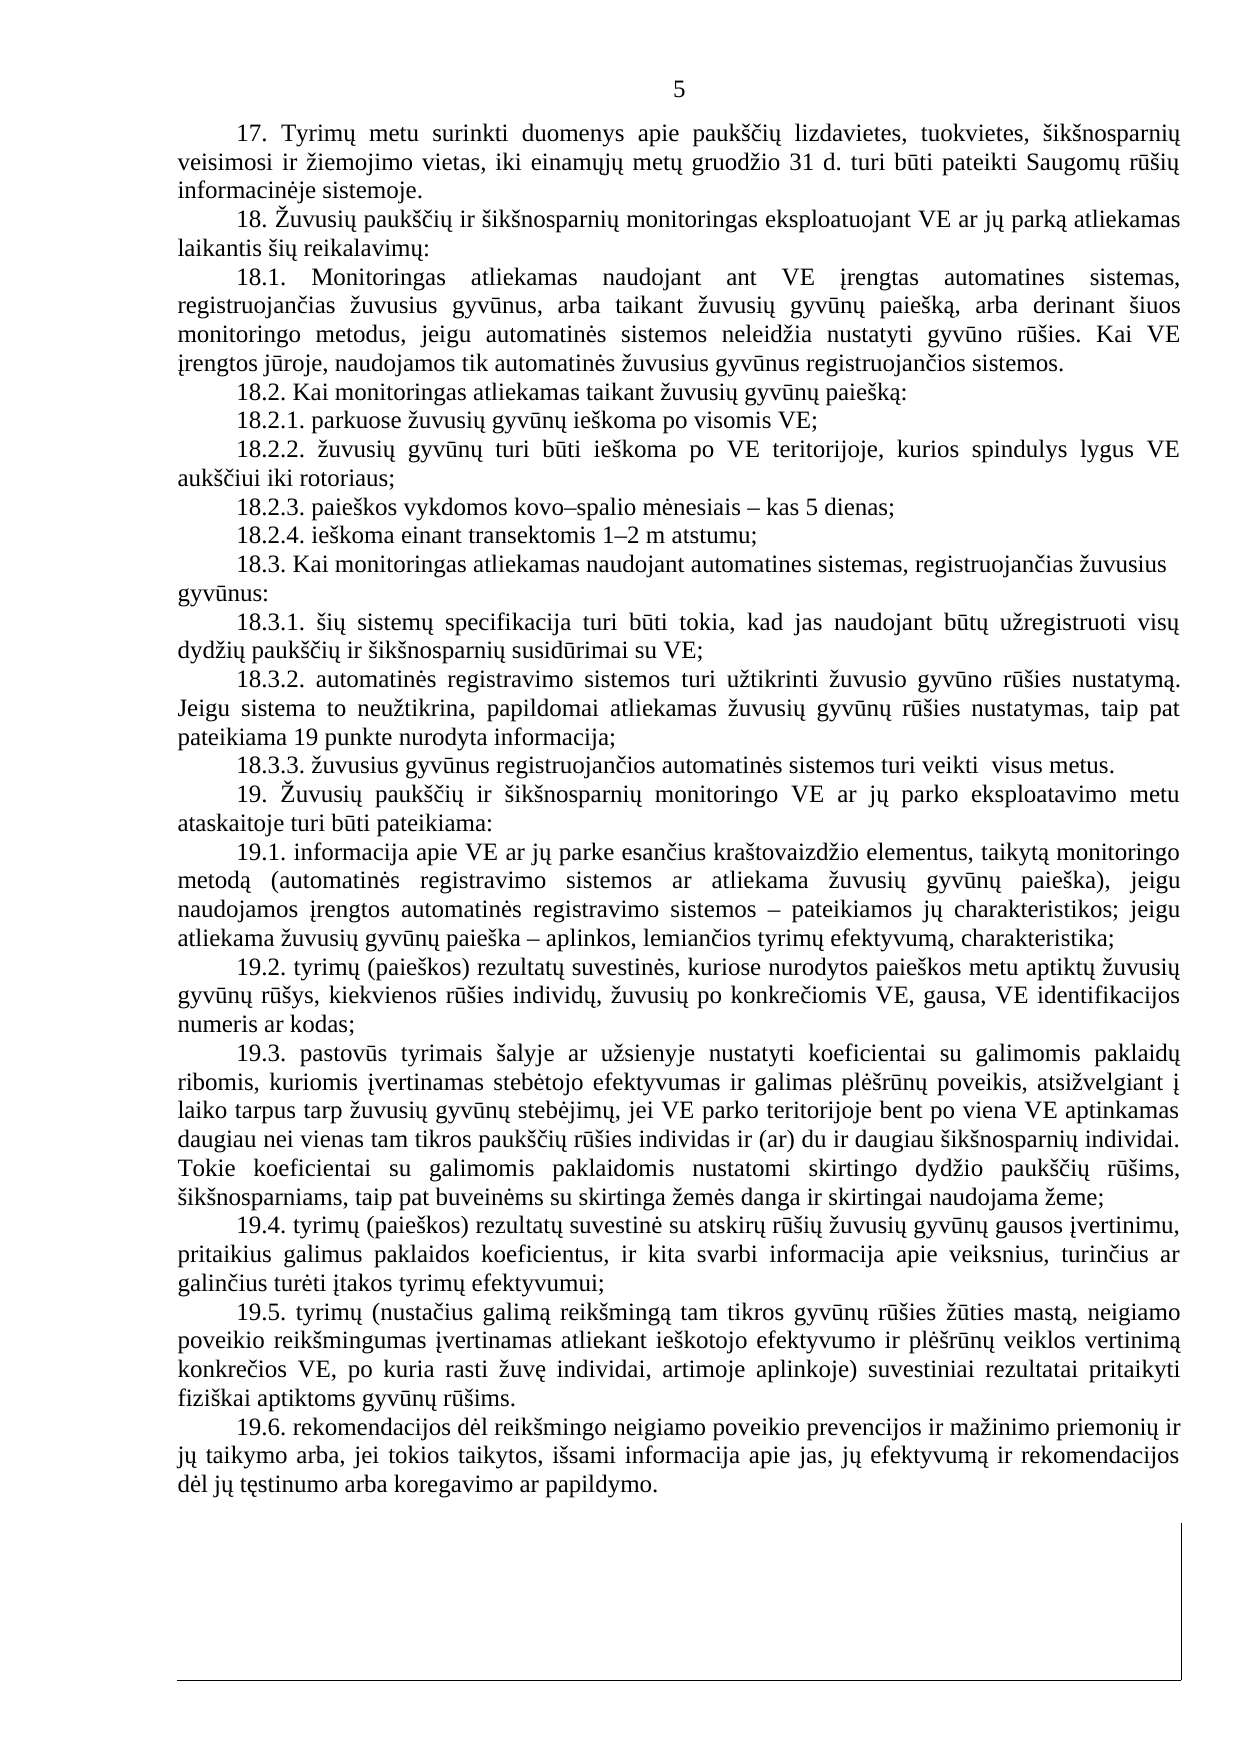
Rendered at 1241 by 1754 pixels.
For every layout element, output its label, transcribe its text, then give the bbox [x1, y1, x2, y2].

text 18.2.1. parkuose žuvusių gyvūnų ieškoma po visomis VE; [177, 406, 1181, 434]
text 18.3.3. žuvusius gyvūnus registruojančios automatinės sistemos turi veikti visus metus. [177, 751, 1181, 779]
text 19.2. tyrimų (paieškos) rezultatų suvestinės, kuriose nurodytos paieškos metu aptiktų žuvusių gyvūnų rūšys, kiekvienos rūšies individų, žuvusių po konkrečiomis VE, gausa, VE identifikacijos numeris ar kodas; [177, 952, 1181, 1038]
text 18.1. Monitoringas atliekamas naudojant ant VE įrengtas automatines sistemas, registruojančias žuvusius gyvūnus, arba taikant žuvusių gyvūnų paiešką, arba derinant šiuos monitoringo metodus, jeigu automatinės sistemos neleidžia nustatyti gyvūno rūšies. Kai VE įrengtos jūroje, naudojamos tik automatinės žuvusius gyvūnus registruojančios sistemos. [177, 262, 1181, 377]
text 19.5. tyrimų (nustačius galimą reikšmingą tam tikros gyvūnų rūšies žūties mastą, neigiamo poveikio reikšmingumas įvertinamas atliekant ieškotojo efektyvumo ir plėšrūnų veiklos vertinimą konkrečios VE, po kuria rasti žuvę individai, artimoje aplinkoje) suvestiniai rezultatai pritaikyti fiziškai aptiktoms gyvūnų rūšims. [177, 1297, 1181, 1412]
text 18.2. Kai monitoringas atliekamas taikant žuvusių gyvūnų paiešką: [177, 377, 1181, 406]
text 17. Tyrimų metu surinkti duomenys apie paukščių lizdavietes, tuokvietes, šikšnosparnių veisimosi ir žiemojimo vietas, iki einamųjų metų gruodžio 31 d. turi būti pateikti Saugomų rūšių informacinėje sistemoje. [177, 118, 1181, 204]
text 19.1. informacija apie VE ar jų parke esančius kraštovaizdžio elementus, taikytą monitoringo metodą (automatinės registravimo sistemos ar atliekama žuvusių gyvūnų paieška), jeigu naudojamos įrengtos automatinės registravimo sistemos – pateikiamos jų charakteristikos; jeigu atliekama žuvusių gyvūnų paieška – aplinkos, lemiančios tyrimų efektyvumą, charakteristika; [177, 837, 1181, 952]
text 19.4. tyrimų (paieškos) rezultatų suvestinė su atskirų rūšių žuvusių gyvūnų gausos įvertinimu, pritaikius galimus paklaidos koeficientus, ir kita svarbi informacija apie veiksnius, turinčius ar galinčius turėti įtakos tyrimų efektyvumui; [177, 1211, 1181, 1297]
text 18. Žuvusių paukščių ir šikšnosparnių monitoringas eksploatuojant VE ar jų parką atliekamas laikantis šių reikalavimų: [177, 204, 1181, 262]
text 19.3. pastovūs tyrimais šalyje ar užsienyje nustatyti koeficientai su galimomis paklaidų ribomis, kuriomis įvertinamas stebėtojo efektyvumas ir galimas plėšrūnų poveikis, atsižvelgiant į laiko tarpus tarp žuvusių gyvūnų stebėjimų, jei VE parko teritorijoje bent po viena VE aptinkamas daugiau nei vienas tam tikros paukščių rūšies individas ir (ar) du ir daugiau šikšnosparnių individai. Tokie koeficientai su galimomis paklaidomis nustatomi skirtingo dydžio paukščių rūšims, šikšnosparniams, taip pat buveinėms su skirtinga žemės danga ir skirtingai naudojama žeme; [177, 1038, 1181, 1211]
text 18.3.2. automatinės registravimo sistemos turi užtikrinti žuvusio gyvūno rūšies nustatymą. Jeigu sistema to neužtikrina, papildomai atliekamas žuvusių gyvūnų rūšies nustatymas, taip pat pateikiama 19 punkte nurodyta informacija; [177, 664, 1181, 751]
text 19. Žuvusių paukščių ir šikšnosparnių monitoringo VE ar jų parko eksploatavimo metu ataskaitoje turi būti pateikiama: [177, 779, 1181, 837]
text 18.2.3. paieškos vykdomos kovo–spalio mėnesiais – kas 5 dienas; [177, 492, 1181, 521]
text 18.2.2. žuvusių gyvūnų turi būti ieškoma po VE teritorijoje, kurios spindulys lygus VE aukščiui iki rotoriaus; [177, 434, 1181, 492]
text 18.2.4. ieškoma einant transektomis 1–2 m atstumu; [177, 521, 1181, 549]
text 18.3.1. šių sistemų specifikacija turi būti tokia, kad jas naudojant būtų užregistruoti visų dydžių paukščių ir šikšnosparnių susidūrimai su VE; [177, 607, 1181, 664]
text 18.3. Kai monitoringas atliekamas naudojant automatines sistemas, registruojančias žuvusius gyvūnus: [177, 549, 1181, 607]
text 19.6. rekomendacijos dėl reikšmingo neigiamo poveikio prevencijos ir mažinimo priemonių ir jų taikymo arba, jei tokios taikytos, išsami informacija apie jas, jų efektyvumą ir rekomendacijos dėl jų tęstinumo arba koregavimo ar papildymo. [177, 1412, 1181, 1498]
